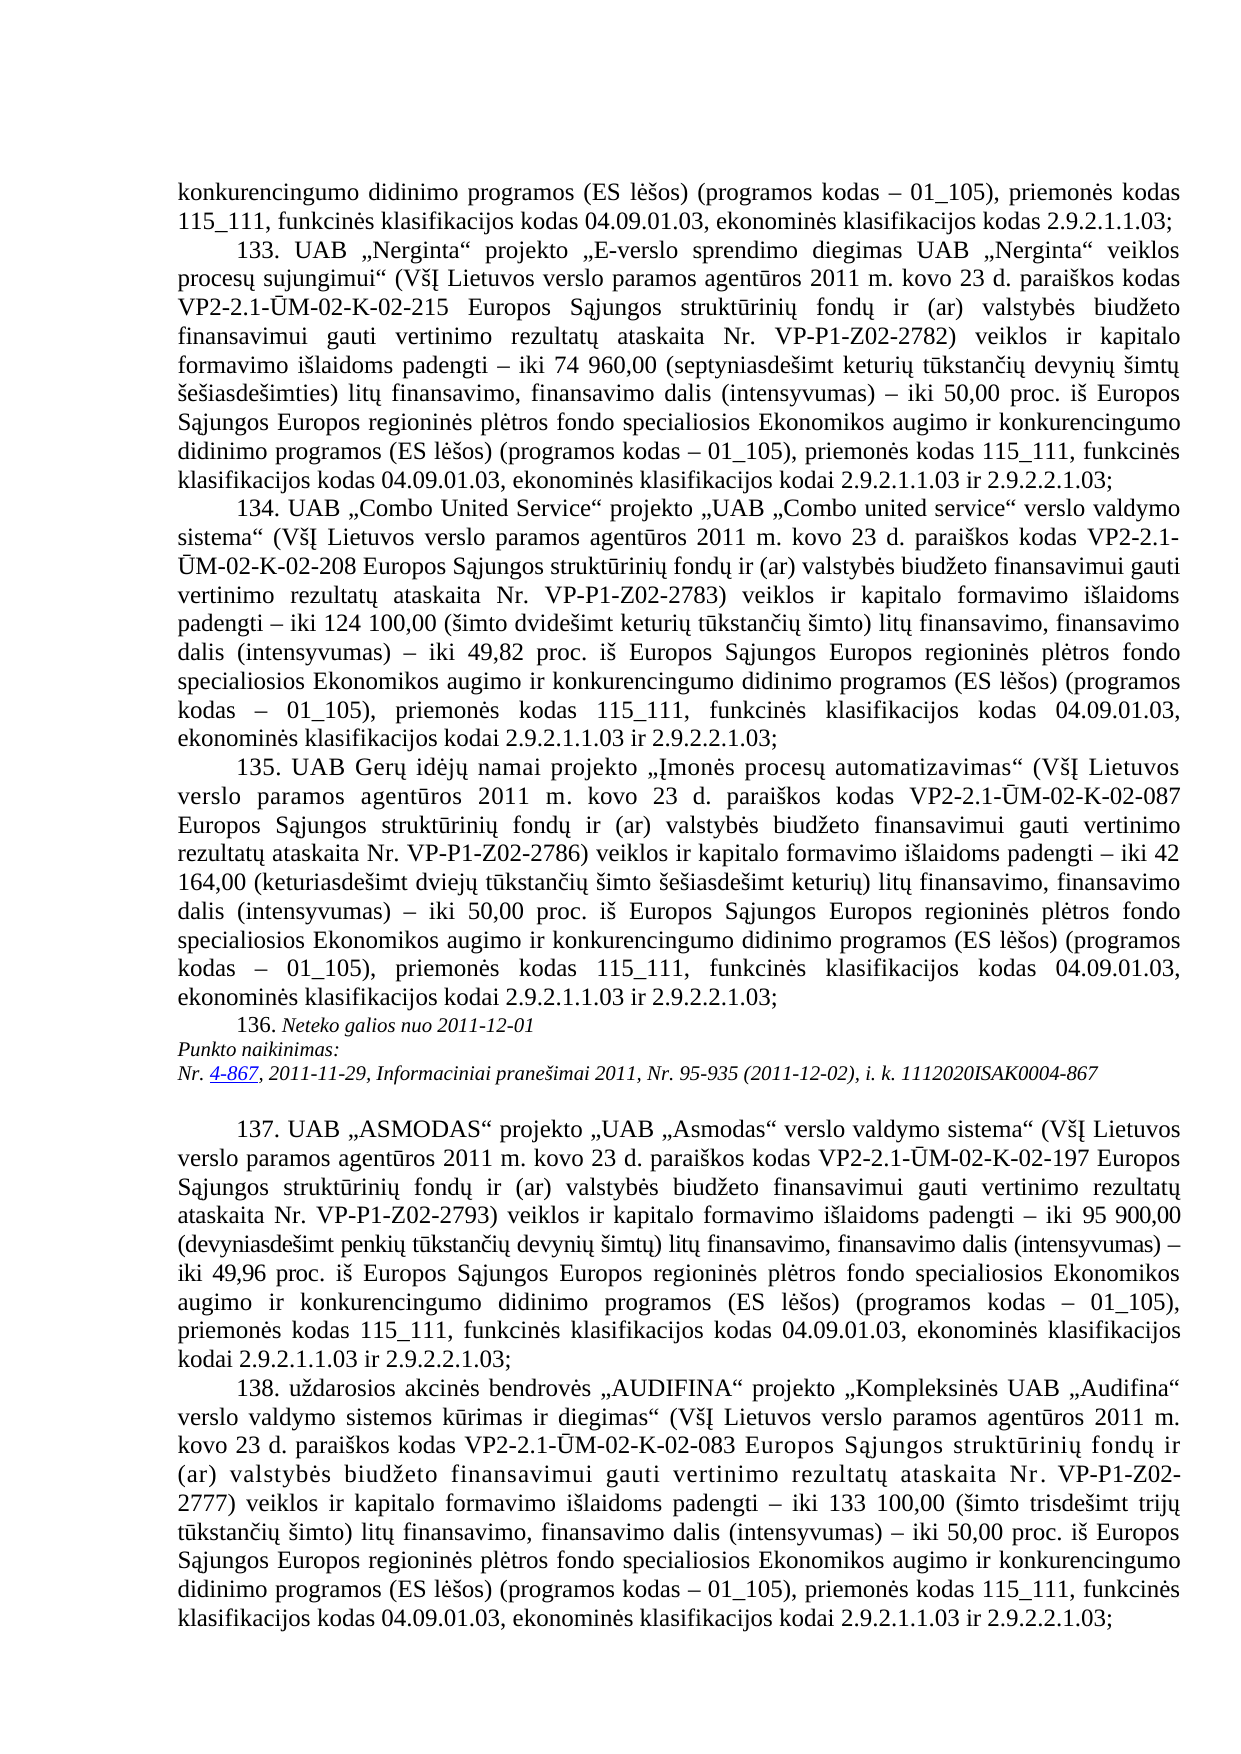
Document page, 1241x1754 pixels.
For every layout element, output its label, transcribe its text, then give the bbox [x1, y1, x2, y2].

text Punkto naikinimas: [177, 1037, 1181, 1061]
text 135. UAB Gerų idėjų namai projekto „Įmonės procesų automatizavimas“ (VšĮ Lietuvos verslo paramos agentūros 2011 m. kovo 23 d. paraiškos kodas VP2-2.1-ŪM-02-K-02-087 Europos Sąjungos struktūrinių fondų ir (ar) valstybės biudžeto finansavimui gauti vertinimo rezultatų ataskaita Nr. VP-P1-Z02-2786) veiklos ir kapitalo formavimo išlaidoms padengti – iki 42 164,00 (keturiasdešimt dviejų tūkstančių šimto šešiasdešimt keturių) litų finansavimo, finansavimo dalis (intensyvumas) – iki 50,00 proc. iš Europos Sąjungos Europos regioninės plėtros fondo specialiosios Ekonomikos augimo ir konkurencingumo didinimo programos (ES lėšos) (programos kodas – 01_105), priemonės kodas 115_111, funkcinės klasifikacijos kodas 04.09.01.03, ekonominės klasifikacijos kodai 2.9.2.1.1.03 ir 2.9.2.2.1.03; [177, 752, 1181, 1011]
text konkurencingumo didinimo programos (ES lėšos) (programos kodas – 01_105), priemonės kodas 115_111, funkcinės klasifikacijos kodas 04.09.01.03, ekonominės klasifikacijos kodas 2.9.2.1.1.03; [177, 177, 1181, 235]
text 136. Neteko galios nuo 2011-12-01 [177, 1011, 1181, 1037]
text 133. UAB „Nerginta“ projekto „E-verslo sprendimo diegimas UAB „Nerginta“ veiklos procesų sujungimui“ (VšĮ Lietuvos verslo paramos agentūros 2011 m. kovo 23 d. paraiškos kodas VP2-2.1-ŪM-02-K-02-215 Europos Sąjungos struktūrinių fondų ir (ar) valstybės biudžeto finansavimui gauti vertinimo rezultatų ataskaita Nr. VP-P1-Z02-2782) veiklos ir kapitalo formavimo išlaidoms padengti – iki 74 960,00 (septyniasdešimt keturių tūkstančių devynių šimtų šešiasdešimties) litų finansavimo, finansavimo dalis (intensyvumas) – iki 50,00 proc. iš Europos Sąjungos Europos regioninės plėtros fondo specialiosios Ekonomikos augimo ir konkurencingumo didinimo programos (ES lėšos) (programos kodas – 01_105), priemonės kodas 115_111, funkcinės klasifikacijos kodas 04.09.01.03, ekonominės klasifikacijos kodai 2.9.2.1.1.03 ir 2.9.2.2.1.03; [177, 235, 1181, 493]
text 137. UAB „ASMODAS“ projekto „UAB „Asmodas“ verslo valdymo sistema“ (VšĮ Lietuvos verslo paramos agentūros 2011 m. kovo 23 d. paraiškos kodas VP2-2.1-ŪM-02-K-02-197 Europos Sąjungos struktūrinių fondų ir (ar) valstybės biudžeto finansavimui gauti vertinimo rezultatų ataskaita Nr. VP-P1-Z02-2793) veiklos ir kapitalo formavimo išlaidoms padengti – iki 95 900,00 (devyniasdešimt penkių tūkstančių devynių šimtų) litų finansavimo, finansavimo dalis (intensyvumas) – iki 49,96 proc. iš Europos Sąjungos Europos regioninės plėtros fondo specialiosios Ekonomikos augimo ir konkurencingumo didinimo programos (ES lėšos) (programos kodas – 01_105), priemonės kodas 115_111, funkcinės klasifikacijos kodas 04.09.01.03, ekonominės klasifikacijos kodai 2.9.2.1.1.03 ir 2.9.2.2.1.03; [177, 1114, 1181, 1373]
text Nr. 4-867, 2011-11-29, Informaciniai pranešimai 2011, Nr. 95-935 (2011-12-02), i. k. 1112020ISAK0004-867 [177, 1061, 1181, 1085]
text 138. uždarosios akcinės bendrovės „AUDIFINA“ projekto „Kompleksinės UAB „Audifina“ verslo valdymo sistemos kūrimas ir diegimas“ (VšĮ Lietuvos verslo paramos agentūros 2011 m. kovo 23 d. paraiškos kodas VP2-2.1-ŪM-02-K-02-083 Europos Sąjungos struktūrinių fondų ir (ar) valstybės biudžeto finansavimui gauti vertinimo rezultatų ataskaita Nr. VP-P1-Z02-2777) veiklos ir kapitalo formavimo išlaidoms padengti – iki 133 100,00 (šimto trisdešimt trijų tūkstančių šimto) litų finansavimo, finansavimo dalis (intensyvumas) – iki 50,00 proc. iš Europos Sąjungos Europos regioninės plėtros fondo specialiosios Ekonomikos augimo ir konkurencingumo didinimo programos (ES lėšos) (programos kodas – 01_105), priemonės kodas 115_111, funkcinės klasifikacijos kodas 04.09.01.03, ekonominės klasifikacijos kodai 2.9.2.1.1.03 ir 2.9.2.2.1.03; [177, 1373, 1181, 1632]
text 134. UAB „Combo United Service“ projekto „UAB „Combo united service“ verslo valdymo sistema“ (VšĮ Lietuvos verslo paramos agentūros 2011 m. kovo 23 d. paraiškos kodas VP2-2.1-ŪM-02-K-02-208 Europos Sąjungos struktūrinių fondų ir (ar) valstybės biudžeto finansavimui gauti vertinimo rezultatų ataskaita Nr. VP-P1-Z02-2783) veiklos ir kapitalo formavimo išlaidoms padengti – iki 124 100,00 (šimto dvidešimt keturių tūkstančių šimto) litų finansavimo, finansavimo dalis (intensyvumas) – iki 49,82 proc. iš Europos Sąjungos Europos regioninės plėtros fondo specialiosios Ekonomikos augimo ir konkurencingumo didinimo programos (ES lėšos) (programos kodas – 01_105), priemonės kodas 115_111, funkcinės klasifikacijos kodas 04.09.01.03, ekonominės klasifikacijos kodai 2.9.2.1.1.03 ir 2.9.2.2.1.03; [177, 493, 1181, 752]
